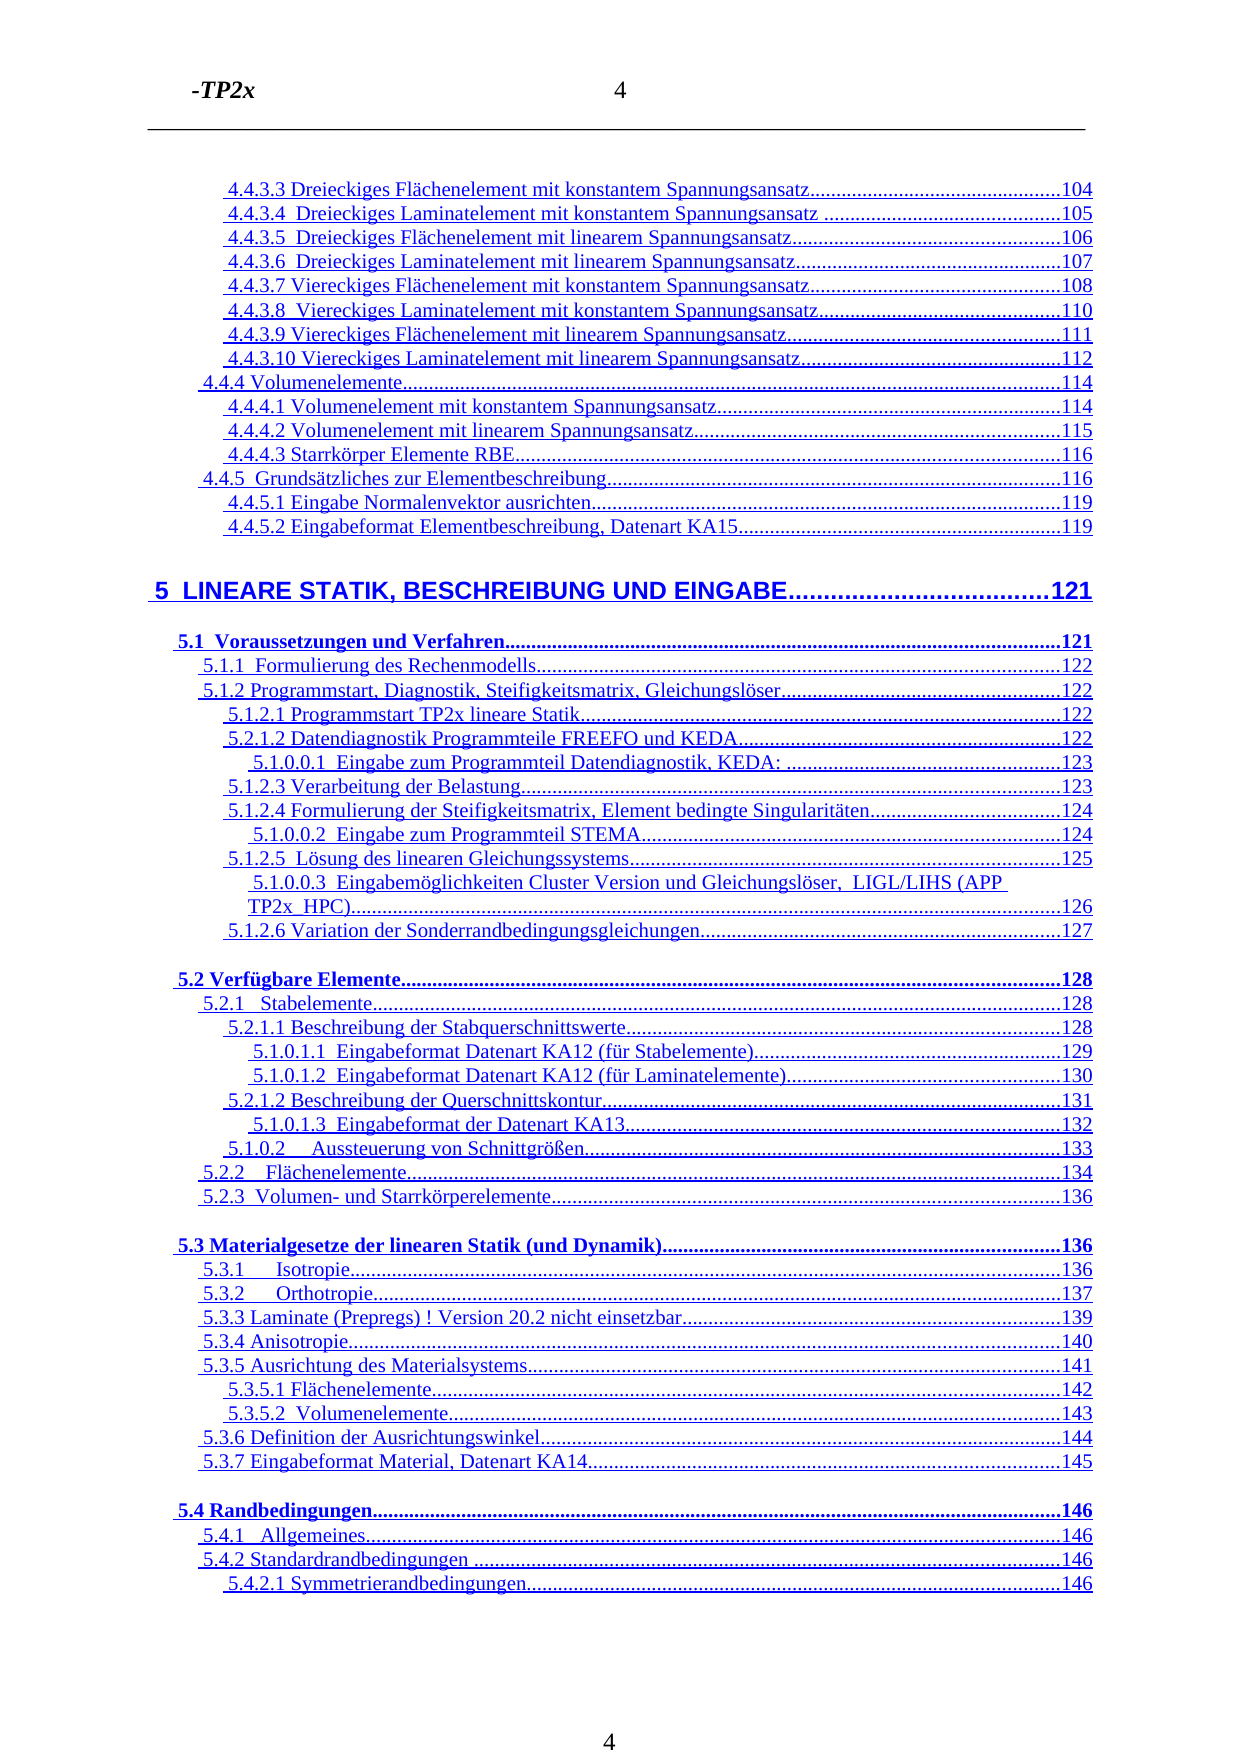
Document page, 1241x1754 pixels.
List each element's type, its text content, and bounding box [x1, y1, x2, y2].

text 5.2.1 Stabelemente 128 [198, 991, 1092, 1012]
text 5.3.1 Isotropie 136 [198, 1257, 1092, 1278]
text 4.4.3.5 Dreieckiges Flächenelement mit linearem Spannungsansatz 106 [223, 225, 1092, 246]
text 5.1.2.1 Programmstart TP2x lineare Statik 122 [223, 702, 1092, 722]
text 5.1.2.6 Variation der Sonderrandbedingungsgleichungen 127 [223, 918, 1092, 939]
text 5.2 Verfügbare Elemente 128 [173, 967, 1092, 988]
text 5.3.5.2 Volumenelemente 143 [223, 1401, 1092, 1422]
text 5.4.2 Standardrandbedingungen 146 [198, 1547, 1092, 1567]
text 5 Lineare Statik, Beschreibung und Eingabe 121 [148, 576, 1092, 601]
text 5.1.0.1.3 Eingabeformat der Datenart KA13 132 [248, 1112, 1092, 1132]
text 5.1.2.4 Formulierung der Steifigkeitsmatrix, Element bedingte Singularitäten 124 [223, 798, 1092, 819]
text 5.2.1.2 Datendiagnostik Programmteile FREEFO und KEDA 122 [223, 726, 1092, 746]
text 5.3.7 Eingabeformat Material, Datenart KA14 145 [198, 1449, 1092, 1470]
text 5.2.1.1 Beschreibung der Stabquerschnittswerte 128 [223, 1015, 1092, 1036]
text 5.2.1.2 Beschreibung der Querschnittskontur 131 [223, 1087, 1092, 1108]
text 5.1.0.0.1 Eingabe zum Programmteil Datendiagnostik, KEDA: 123 [248, 750, 1092, 770]
text 4.4.4.3 Starrkörper Elemente RBE 116 [223, 442, 1092, 463]
text 5.1.0.1.1 Eingabeformat Datenart KA12 (für Stabelemente) 129 [248, 1039, 1092, 1060]
text 5.3.6 Definition der Ausrichtungswinkel 144 [198, 1425, 1092, 1446]
text 5.3.5 Ausrichtung des Materialsystems 141 [198, 1353, 1092, 1374]
text 5.2.3 Volumen- und Starrkörperelemente 136 [198, 1184, 1092, 1205]
text 5.2.2 Flächenelemente 134 [198, 1160, 1092, 1180]
text 5.3.5.1 Flächenelemente 142 [223, 1377, 1092, 1398]
text 4.4.5 Grundsätzliches zur Elementbeschreibung 116 [198, 466, 1092, 487]
text 5.4.2.1 Symmetrierandbedingungen 146 [223, 1571, 1092, 1591]
text 4.4.3.7 Viereckiges Flächenelement mit konstantem Spannungsansatz 108 [223, 273, 1092, 294]
text 5.1.0.0.2 Eingabe zum Programmteil STEMA 124 [248, 822, 1092, 843]
text 5.3 Materialgesetze der linearen Statik (und Dynamik) 136 [173, 1233, 1092, 1254]
text 5.3.2 Orthotropie 137 [198, 1281, 1092, 1302]
text 5.4 Randbedingungen 146 [173, 1498, 1092, 1519]
text 4.4.3.10 Viereckiges Laminatelement mit linearem Spannungsansatz 112 [223, 346, 1092, 366]
text 4.4.5.1 Eingabe Normalenvektor ausrichten 119 [223, 490, 1092, 511]
text 5.3.3 Laminate (Prepregs) ! Version 20.2 nicht einsetzbar 139 [198, 1305, 1092, 1326]
text 4.4.5.2 Eingabeformat Elementbeschreibung, Datenart KA15 119 [223, 514, 1092, 535]
text 5.1.1 Formulierung des Rechenmodells 122 [198, 653, 1092, 674]
text 4.4.3.6 Dreieckiges Laminatelement mit linearem Spannungsansatz 107 [223, 249, 1092, 270]
text 4.4.3.8 Viereckiges Laminatelement mit konstantem Spannungsansatz 110 [223, 297, 1092, 318]
text 4.4.3.9 Viereckiges Flächenelement mit linearem Spannungsansatz 111 [223, 322, 1092, 342]
text 4.4.3.4 Dreieckiges Laminatelement mit konstantem Spannungsansatz 105 [223, 201, 1092, 222]
text 5.3.4 Anisotropie 140 [198, 1329, 1092, 1350]
text 5.1 Voraussetzungen und Verfahren 121 [173, 629, 1092, 650]
text 5.1.0.1.2 Eingabeformat Datenart KA12 (für Laminatelemente) 130 [248, 1063, 1092, 1084]
text 4.4.4.2 Volumenelement mit linearem Spannungsansatz 115 [223, 418, 1092, 439]
text 4.4.4 Volumenelemente 114 [198, 370, 1092, 390]
text 5.1.2.5 Lösung des linearen Gleichungssystems 125 [223, 846, 1092, 867]
text 5.1.0.0.3 Eingabemöglichkeiten Cluster Version und Gleichungslöser, LIGL/LIHS (APP TP2x_HPC) 126 [248, 870, 1092, 915]
text 5.1.2.3 Verarbeitung der Belastung 123 [223, 774, 1092, 795]
text 4.4.3.3 Dreieckiges Flächenelement mit konstantem Spannungsansatz 104 [223, 177, 1092, 198]
text 5.4.1 Allgemeines 146 [198, 1522, 1092, 1543]
text 5.1.0.2 Aussteuerung von Schnittgrößen 133 [223, 1136, 1092, 1156]
text 5.1.2 Programmstart, Diagnostik, Steifigkeitsmatrix, Gleichungslöser 122 [198, 677, 1092, 698]
text 4.4.4.1 Volumenelement mit konstantem Spannungsansatz 114 [223, 394, 1092, 415]
